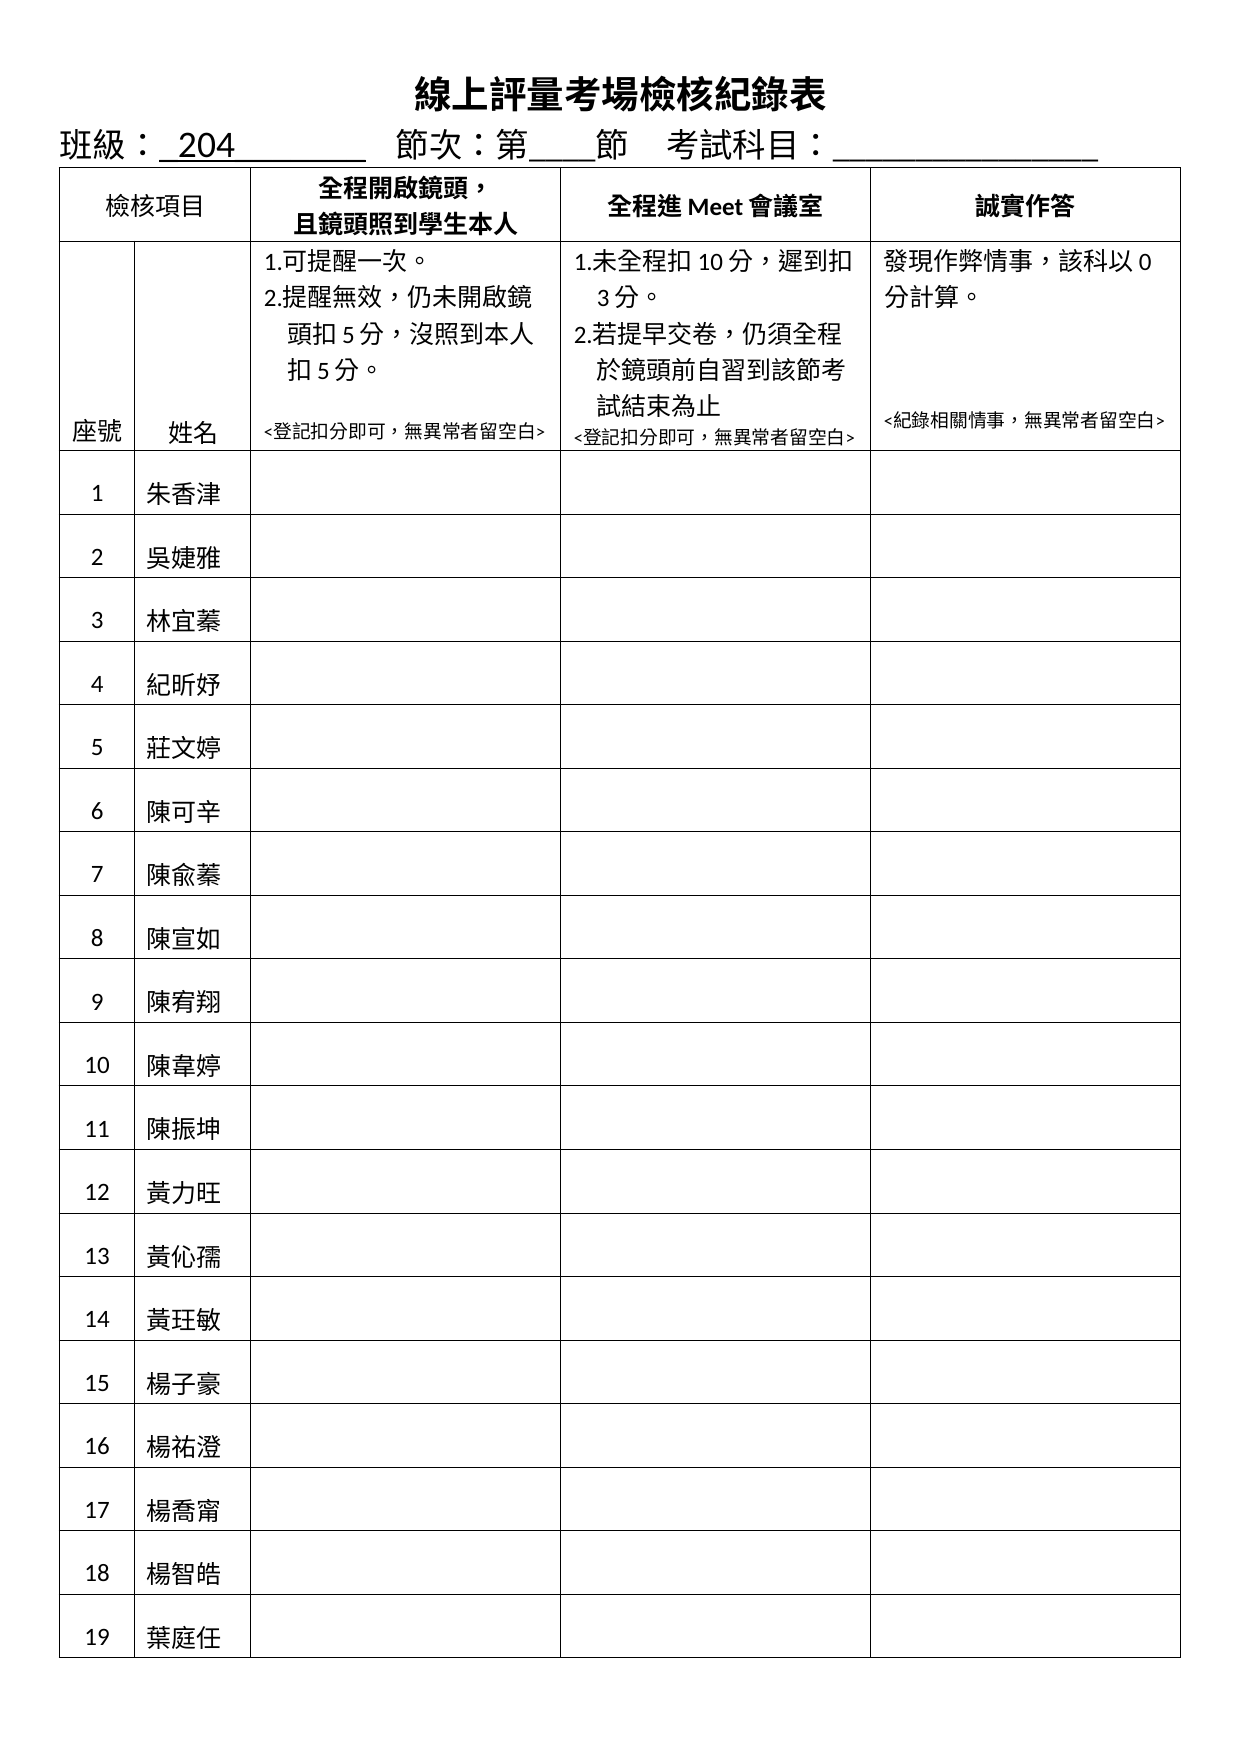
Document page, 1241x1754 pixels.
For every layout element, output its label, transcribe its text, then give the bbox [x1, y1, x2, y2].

table_cell [251, 1023, 560, 1085]
table_cell 2 [60, 515, 134, 577]
table_cell 林宜蓁 [135, 578, 250, 641]
table_cell 陳韋婷 [135, 1023, 250, 1085]
table_cell [561, 1404, 870, 1467]
table_cell [871, 578, 1180, 641]
table_cell 陳振坤 [135, 1086, 250, 1149]
table_cell [871, 896, 1180, 958]
table_cell [871, 705, 1180, 768]
table_cell 12 [60, 1150, 134, 1212]
table_cell [871, 1404, 1180, 1467]
table_cell [871, 1214, 1180, 1276]
table_cell [561, 1086, 870, 1149]
table_cell 7 [60, 832, 134, 895]
table_cell [251, 832, 560, 895]
table_cell [561, 1023, 870, 1085]
table_cell [871, 1595, 1180, 1657]
table_cell [251, 1531, 560, 1594]
table_cell 吳婕雅 [135, 515, 250, 577]
table_cell 莊文婷 [135, 705, 250, 768]
table_cell [561, 705, 870, 768]
table_cell 1.可提醒一次。 2.提醒無效，仍未開啟鏡頭扣5分，沒照到本人扣5分。 <登記扣分即可，無異常者留空白> [251, 242, 560, 450]
table_cell 黃力旺 [135, 1150, 250, 1212]
table_cell 3 [60, 578, 134, 641]
table_cell [251, 1214, 560, 1276]
table_cell [251, 578, 560, 641]
table_cell 楊智皓 [135, 1531, 250, 1594]
table_cell 9 [60, 959, 134, 1022]
table_cell [251, 1404, 560, 1467]
table_cell [251, 1468, 560, 1530]
table_cell 11 [60, 1086, 134, 1149]
table_cell [251, 1086, 560, 1149]
table_cell [561, 769, 870, 831]
table_cell 陳可辛 [135, 769, 250, 831]
table_cell [251, 1341, 560, 1403]
table_cell [871, 1468, 1180, 1530]
table_cell 18 [60, 1531, 134, 1594]
table_cell [871, 1277, 1180, 1339]
table_cell [251, 642, 560, 704]
table_cell [561, 642, 870, 704]
table_cell [561, 1531, 870, 1594]
table_cell [561, 896, 870, 958]
table_cell 座號 [60, 242, 134, 450]
table_cell [561, 1214, 870, 1276]
table_cell [561, 832, 870, 895]
table_cell 4 [60, 642, 134, 704]
table_cell [871, 1086, 1180, 1149]
table_cell 13 [60, 1214, 134, 1276]
table_cell 1.未全程扣10分，遲到扣3分。 2.若提早交卷，仍須全程於鏡頭前自習到該節考試結束為止 <登記扣分即可，無異常者留空白> [561, 242, 870, 450]
table_cell [871, 515, 1180, 577]
table_cell 葉庭任 [135, 1595, 250, 1657]
table_cell [251, 769, 560, 831]
table_cell 17 [60, 1468, 134, 1530]
table_cell 10 [60, 1023, 134, 1085]
table_cell [251, 1277, 560, 1339]
table_cell 14 [60, 1277, 134, 1339]
table_cell 15 [60, 1341, 134, 1403]
table_header 誠實作答 [871, 168, 1180, 241]
table_cell [251, 451, 560, 513]
table_cell 朱香津 [135, 451, 250, 513]
table_cell 紀昕妤 [135, 642, 250, 704]
table_cell [871, 451, 1180, 513]
table_cell [561, 515, 870, 577]
table_cell 5 [60, 705, 134, 768]
table_cell 1 [60, 451, 134, 513]
table_cell [251, 515, 560, 577]
table_cell [561, 1277, 870, 1339]
table_cell [561, 1150, 870, 1212]
text 班級：_204_______ 節次：第____節 考試科目：________________ [59, 119, 1181, 167]
table_cell 楊喬甯 [135, 1468, 250, 1530]
table_cell [561, 959, 870, 1022]
table_cell [251, 1595, 560, 1657]
table_cell 楊子豪 [135, 1341, 250, 1403]
table_cell 黃伈孺 [135, 1214, 250, 1276]
table_cell [251, 959, 560, 1022]
table_cell [251, 896, 560, 958]
table_cell 黃玨敏 [135, 1277, 250, 1339]
table_cell [871, 1023, 1180, 1085]
table_cell [871, 642, 1180, 704]
table_cell [561, 451, 870, 513]
table_cell [871, 832, 1180, 895]
table_cell [871, 1341, 1180, 1403]
table_cell [561, 578, 870, 641]
table_cell [871, 1531, 1180, 1594]
table_cell 楊祐澄 [135, 1404, 250, 1467]
table_header 檢核項目 [60, 168, 250, 241]
table_cell [251, 1150, 560, 1212]
table_cell [871, 1150, 1180, 1212]
table_cell 6 [60, 769, 134, 831]
table_header 全程進Meet會議室 [561, 168, 870, 241]
text 線上評量考場檢核紀錄表 [59, 64, 1181, 119]
table_cell 陳兪蓁 [135, 832, 250, 895]
table_cell [561, 1595, 870, 1657]
table_header 全程開啟鏡頭， 且鏡頭照到學生本人 [251, 168, 560, 241]
table_cell [251, 705, 560, 768]
table_cell [871, 959, 1180, 1022]
table_cell [561, 1341, 870, 1403]
table_cell [871, 769, 1180, 831]
table_cell 8 [60, 896, 134, 958]
table_cell [561, 1468, 870, 1530]
table_cell 發現作弊情事，該科以0分計算。 <紀錄相關情事，無異常者留空白> [871, 242, 1180, 450]
table_cell 姓名 [135, 242, 250, 450]
table_cell 陳宥翔 [135, 959, 250, 1022]
table_cell 19 [60, 1595, 134, 1657]
table_cell 16 [60, 1404, 134, 1467]
table_cell 陳宣如 [135, 896, 250, 958]
